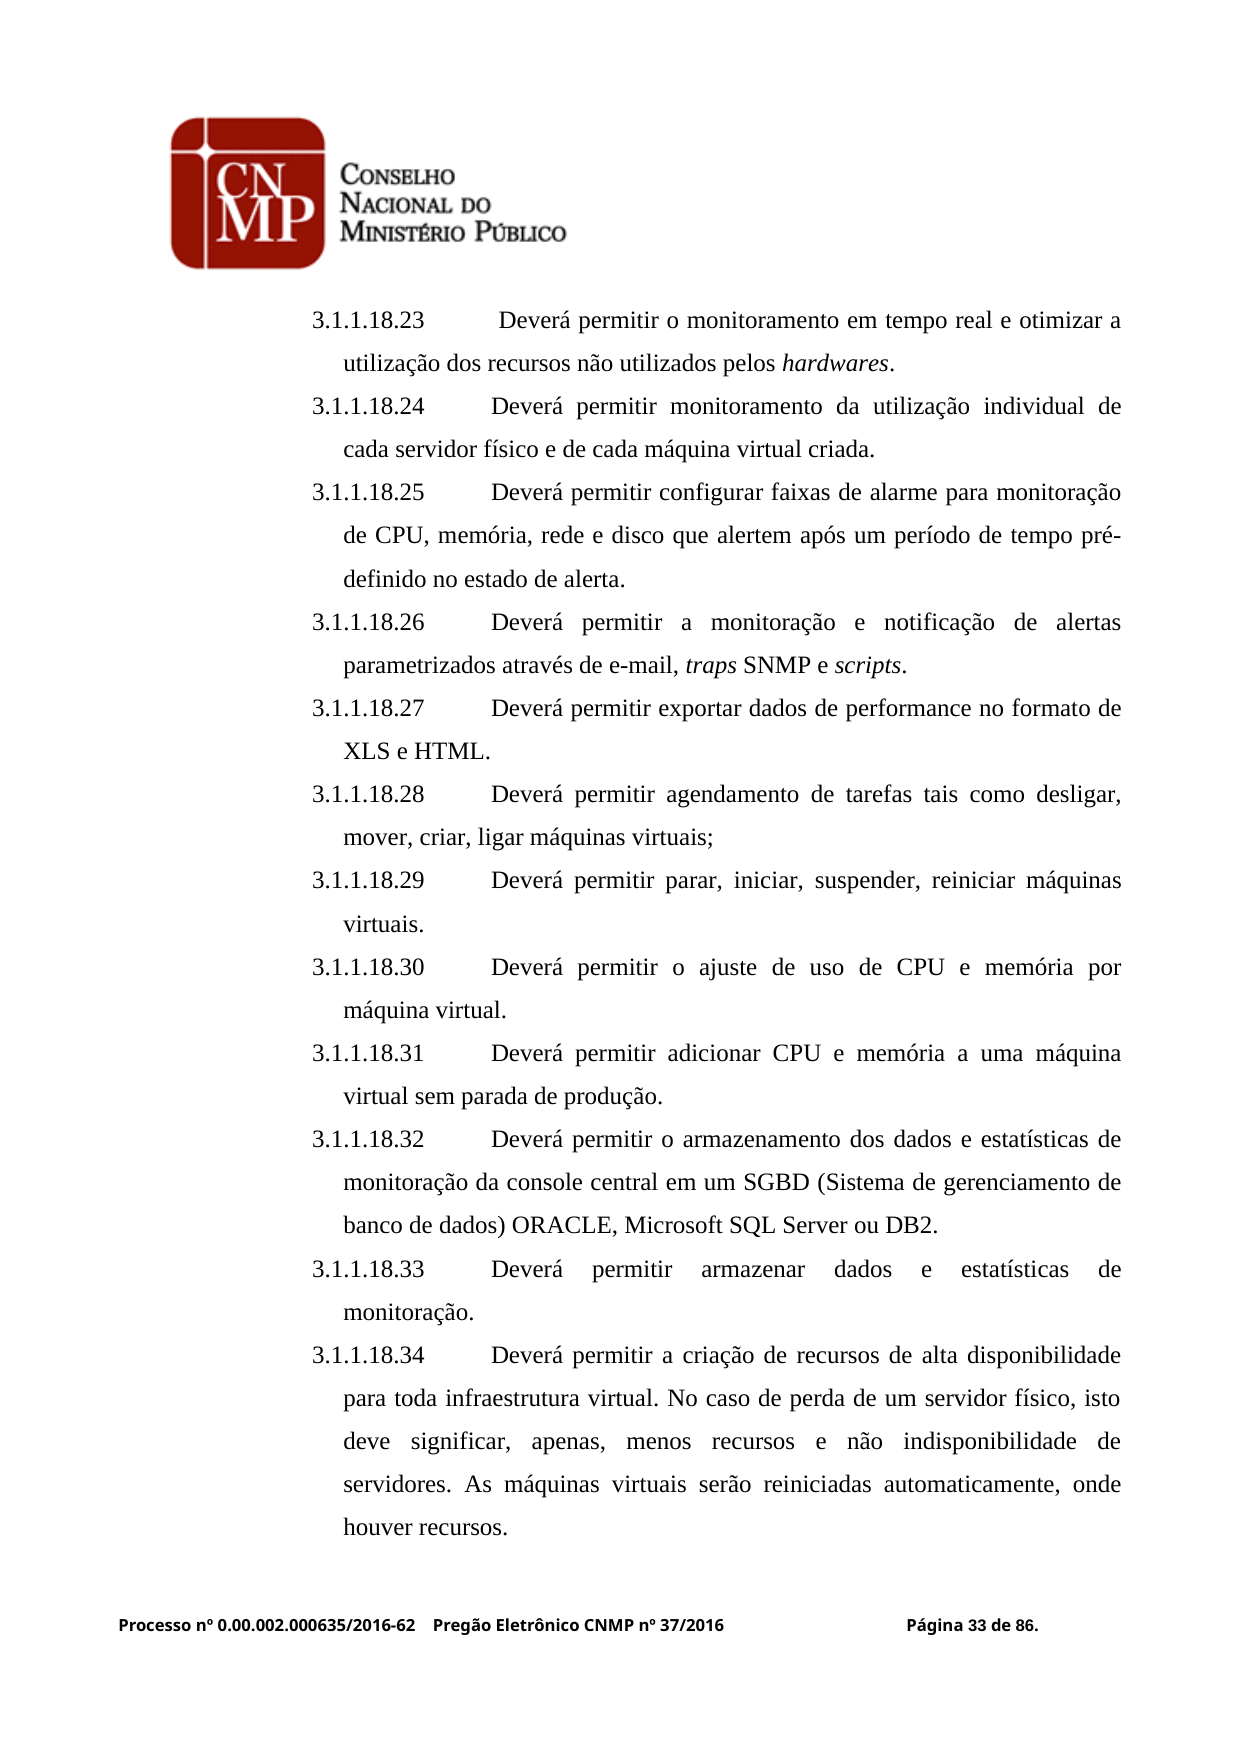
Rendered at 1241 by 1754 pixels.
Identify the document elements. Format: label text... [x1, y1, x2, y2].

list Deverá permitir o monitoramento em tempo real e otimizar a utilização dos recursos não utilizados pelos hardwares. [306, 305, 1122, 377]
list Deverá permitir monitoramento da utilização individual de cada servidor físico e de cada máquina virtual criada. [306, 391, 1122, 463]
list Deverá permitir o armazenamento dos dados e estatísticas de monitoração da console central em um SGBD (Sistema de gerenciamento de banco de dados) ORACLE, Microsoft SQL Server ou DB2. [306, 1124, 1122, 1239]
list Deverá permitir a monitoração e notificação de alertas parametrizados através de e-mail, traps SNMP e scripts. [306, 607, 1122, 679]
list Deverá permitir adicionar CPU e memória a uma máquina virtual sem parada de produção. [306, 1038, 1122, 1110]
list Deverá permitir parar, iniciar, suspender, reiniciar máquinas virtuais. [306, 866, 1122, 937]
list Deverá permitir exportar dados de performance no formato de XLS e HTML. [306, 693, 1122, 765]
list Deverá permitir agendamento de tarefas tais como desligar, mover, criar, ligar máquinas virtuais; [306, 779, 1122, 851]
list Deverá permitir configurar faixas de alarme para monitoração de CPU, memória, rede e disco que alertem após um período de tempo pré-definido no estado de alerta. [306, 477, 1122, 592]
list Deverá permitir a criação de recursos de alta disponibilidade para toda infraestrutura virtual. No caso de perda de um servidor físico, isto deve significar, apenas, menos recursos e não indisponibilidade de servidores. As máquinas virtuais serão reiniciadas automaticamente, onde houver recursos. [306, 1340, 1122, 1541]
list Deverá permitir o ajuste de uso de CPU e memória por máquina virtual. [306, 952, 1122, 1024]
list Deverá permitir armazenar dados e estatísticas de monitoração. [306, 1254, 1122, 1326]
